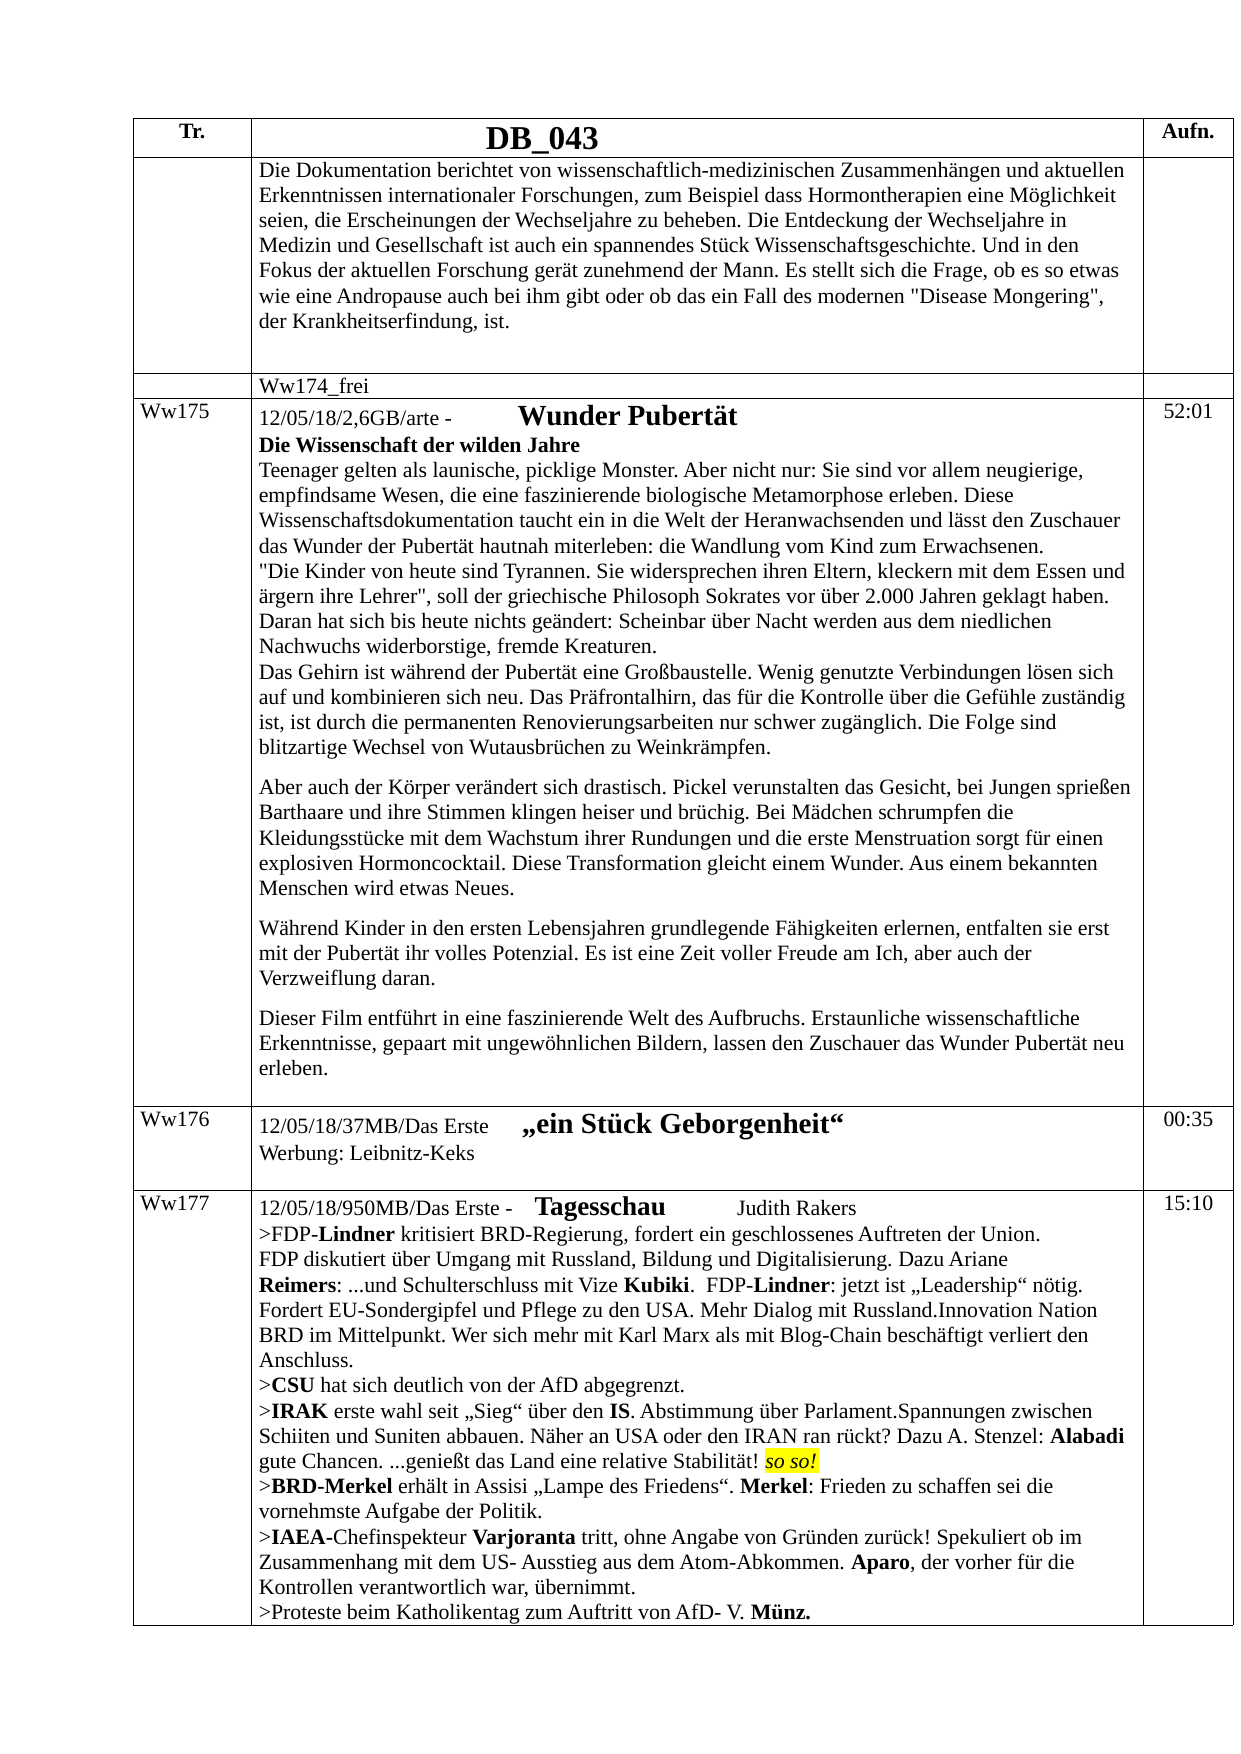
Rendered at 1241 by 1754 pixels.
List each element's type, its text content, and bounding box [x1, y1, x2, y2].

table_cell Ww177 [134, 1191, 251, 1624]
table_cell Ww175 [134, 399, 251, 1106]
table_cell 00:35 [1144, 1107, 1233, 1190]
table_cell 52:01 [1144, 399, 1233, 1106]
table_cell Ww174_frei [252, 374, 1143, 398]
table_cell 15:10 [1144, 1191, 1233, 1624]
table_cell [1144, 374, 1233, 398]
table_cell Ww176 [134, 1107, 251, 1190]
table_header DB_043 [252, 119, 1143, 157]
table_cell [134, 158, 251, 373]
table_header Aufn. [1144, 119, 1233, 157]
table_cell 12/05/18/2,6GB/arte - Wunder Pubertät Die Wissenschaft der wilden Jahre Teenager gelten als launische, picklige Monster. Aber nicht nur: Sie sind vor allem neugierige, empfindsame Wesen, die eine faszinierende biologische Metamorphose erleben. Diese Wissenschaftsdokumentation taucht ein in die Welt der Heranwachsenden und lässt den Zuschauer das Wunder der Pubertät hautnah miterleben: die Wandlung vom Kind zum Erwachsenen. "Die Kinder von heute sind Tyrannen. Sie widersprechen ihren Eltern, kleckern mit dem Essen und ärgern ihre Lehrer", soll der griechische Philosoph Sokrates vor über 2.000 Jahren geklagt haben. Daran hat sich bis heute nichts geändert: Scheinbar über Nacht werden aus dem niedlichen Nachwuchs widerborstige, fremde Kreaturen. Das Gehirn ist während der Pubertät eine Großbaustelle. Wenig genutzte Verbindungen lösen sich auf und kombinieren sich neu. Das Präfrontalhirn, das für die Kontrolle über die Gefühle zuständig ist, ist durch die permanenten Renovierungsarbeiten nur schwer zugänglich. Die Folge sind blitzartige Wechsel von Wutausbrüchen zu Weinkrämpfen. Aber auch der Körper verändert sich drastisch. Pickel verunstalten das Gesicht, bei Jungen sprießen Barthaare und ihre Stimmen klingen heiser und brüchig. Bei Mädchen schrumpfen die Kleidungsstücke mit dem Wachstum ihrer Rundungen und die erste Menstruation sorgt für einen explosiven Hormoncocktail. Diese Transformation gleicht einem Wunder. Aus einem bekannten Menschen wird etwas Neues. Während Kinder in den ersten Lebensjahren grundlegende Fähigkeiten erlernen, entfalten sie erst mit der Pubertät ihr volles Potenzial. Es ist eine Zeit voller Freude am Ich, aber auch der Verzweiflung daran. Dieser Film entführt in eine faszinierende Welt des Aufbruchs. Erstaunliche wissenschaftliche Erkenntnisse, gepaart mit ungewöhnlichen Bildern, lassen den Zuschauer das Wunder Pubertät neu erleben. [252, 399, 1143, 1106]
table_cell Die Dokumentation berichtet von wissenschaftlich-medizinischen Zusammenhängen und aktuellen Erkenntnissen internationaler Forschungen, zum Beispiel dass Hormontherapien eine Möglichkeit seien, die Erscheinungen der Wechseljahre zu beheben. Die Entdeckung der Wechseljahre in Medizin und Gesellschaft ist auch ein spannendes Stück Wissenschaftsgeschichte. Und in den Fokus der aktuellen Forschung gerät zunehmend der Mann. Es stellt sich die Frage, ob es so etwas wie eine Andropause auch bei ihm gibt oder ob das ein Fall des modernen "Disease Mongering", der Krankheitserfindung, ist. [252, 158, 1143, 373]
table_cell 12/05/18/950MB/Das Erste - Tagesschau Judith Rakers >FDP-Lindner kritisiert BRD-Regierung, fordert ein geschlossenes Auftreten der Union. FDP diskutiert über Umgang mit Russland, Bildung und Digitalisierung. Dazu Ariane Reimers: ...und Schulterschluss mit Vize Kubiki. FDP-Lindner: jetzt ist „Leadership“ nötig. Fordert EU-Sondergipfel und Pflege zu den USA. Mehr Dialog mit Russland.Innovation Nation BRD im Mittelpunkt. Wer sich mehr mit Karl Marx als mit Blog-Chain beschäftigt verliert den Anschluss. >CSU hat sich deutlich von der AfD abgegrenzt. >IRAK erste wahl seit „Sieg“ über den IS. Abstimmung über Parlament.Spannungen zwischen Schiiten und Suniten abbauen. Näher an USA oder den IRAN ran rückt? Dazu A. Stenzel: Alabadi gute Chancen. ...genießt das Land eine relative Stabilität! so so! >BRD-Merkel erhält in Assisi „Lampe des Friedens“. Merkel: Frieden zu schaffen sei die vornehmste Aufgabe der Politik. >IAEA-Chefinspekteur Varjoranta tritt, ohne Angabe von Gründen zurück! Spekuliert ob im Zusammenhang mit dem US- Ausstieg aus dem Atom-Abkommen. Aparo, der vorher für die Kontrollen verantwortlich war, übernimmt. >Proteste beim Katholikentag zum Auftritt von AfD- V. Münz. [252, 1191, 1143, 1624]
table_cell 12/05/18/37MB/Das Erste „ein Stück Geborgenheit“ Werbung: Leibnitz-Keks [252, 1107, 1143, 1190]
table_cell [134, 374, 251, 398]
table_cell [1144, 158, 1233, 373]
table_header Tr. [134, 119, 251, 157]
